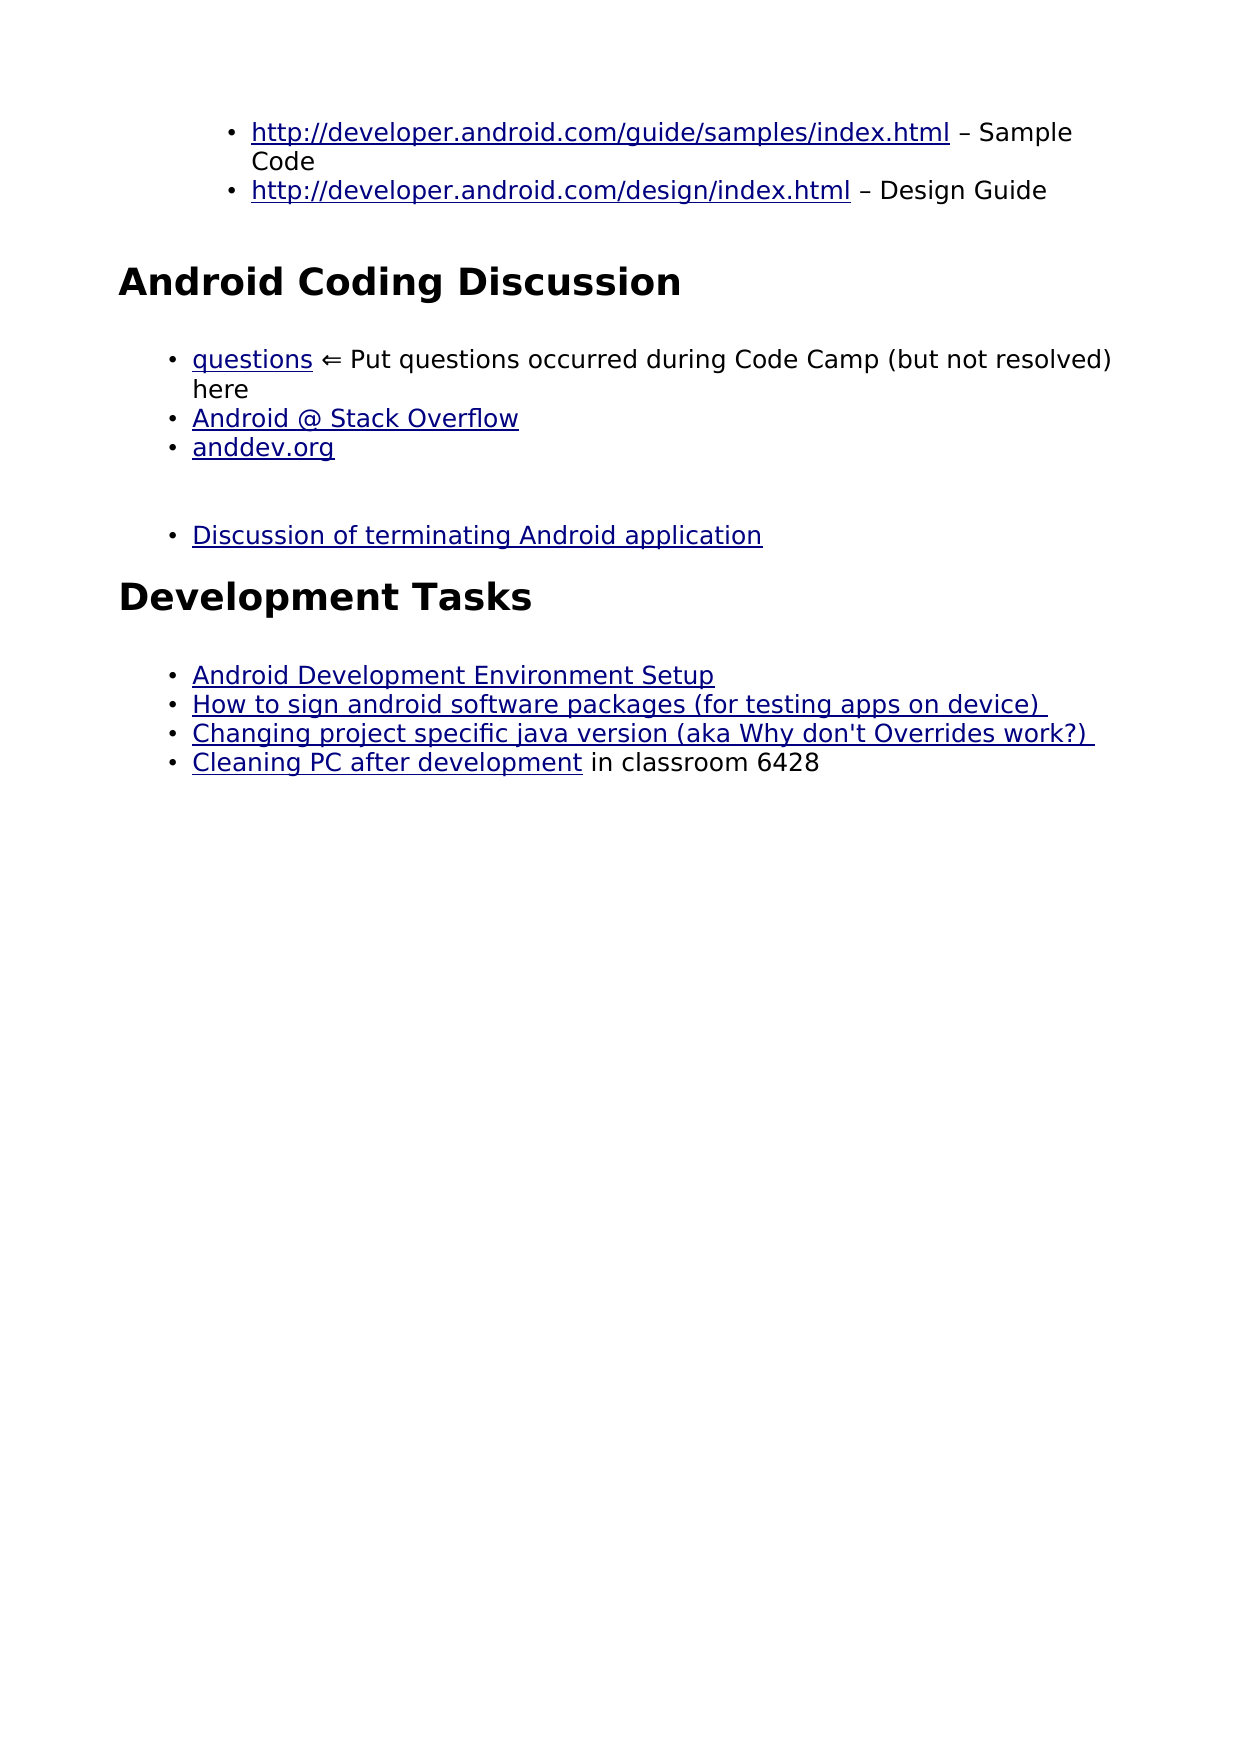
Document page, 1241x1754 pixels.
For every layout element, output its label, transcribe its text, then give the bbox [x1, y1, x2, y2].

list questions ⇐ Put questions occurred during Code Camp (but not resolved) here [177, 346, 1122, 404]
list Android @ Stack Overflow [177, 404, 1122, 433]
subtitle Android Coding Discussion [118, 260, 1122, 304]
list Android Development Environment Setup [177, 661, 1122, 690]
list Cleaning PC after development in classroom 6428 [177, 749, 1122, 778]
list http://developer.android.com/design/index.html – Design Guide [236, 176, 1122, 206]
subtitle Development Tasks [118, 576, 1122, 619]
list Discussion of terminating Android application [177, 521, 1122, 551]
list http://developer.android.com/guide/samples/index.html – Sample Code [236, 118, 1122, 176]
list How to sign android software packages (for testing apps on device) [177, 690, 1122, 719]
list Changing project specific java version (aka Why don't Overrides work?) [177, 719, 1122, 749]
list anddev.org [177, 433, 1122, 462]
